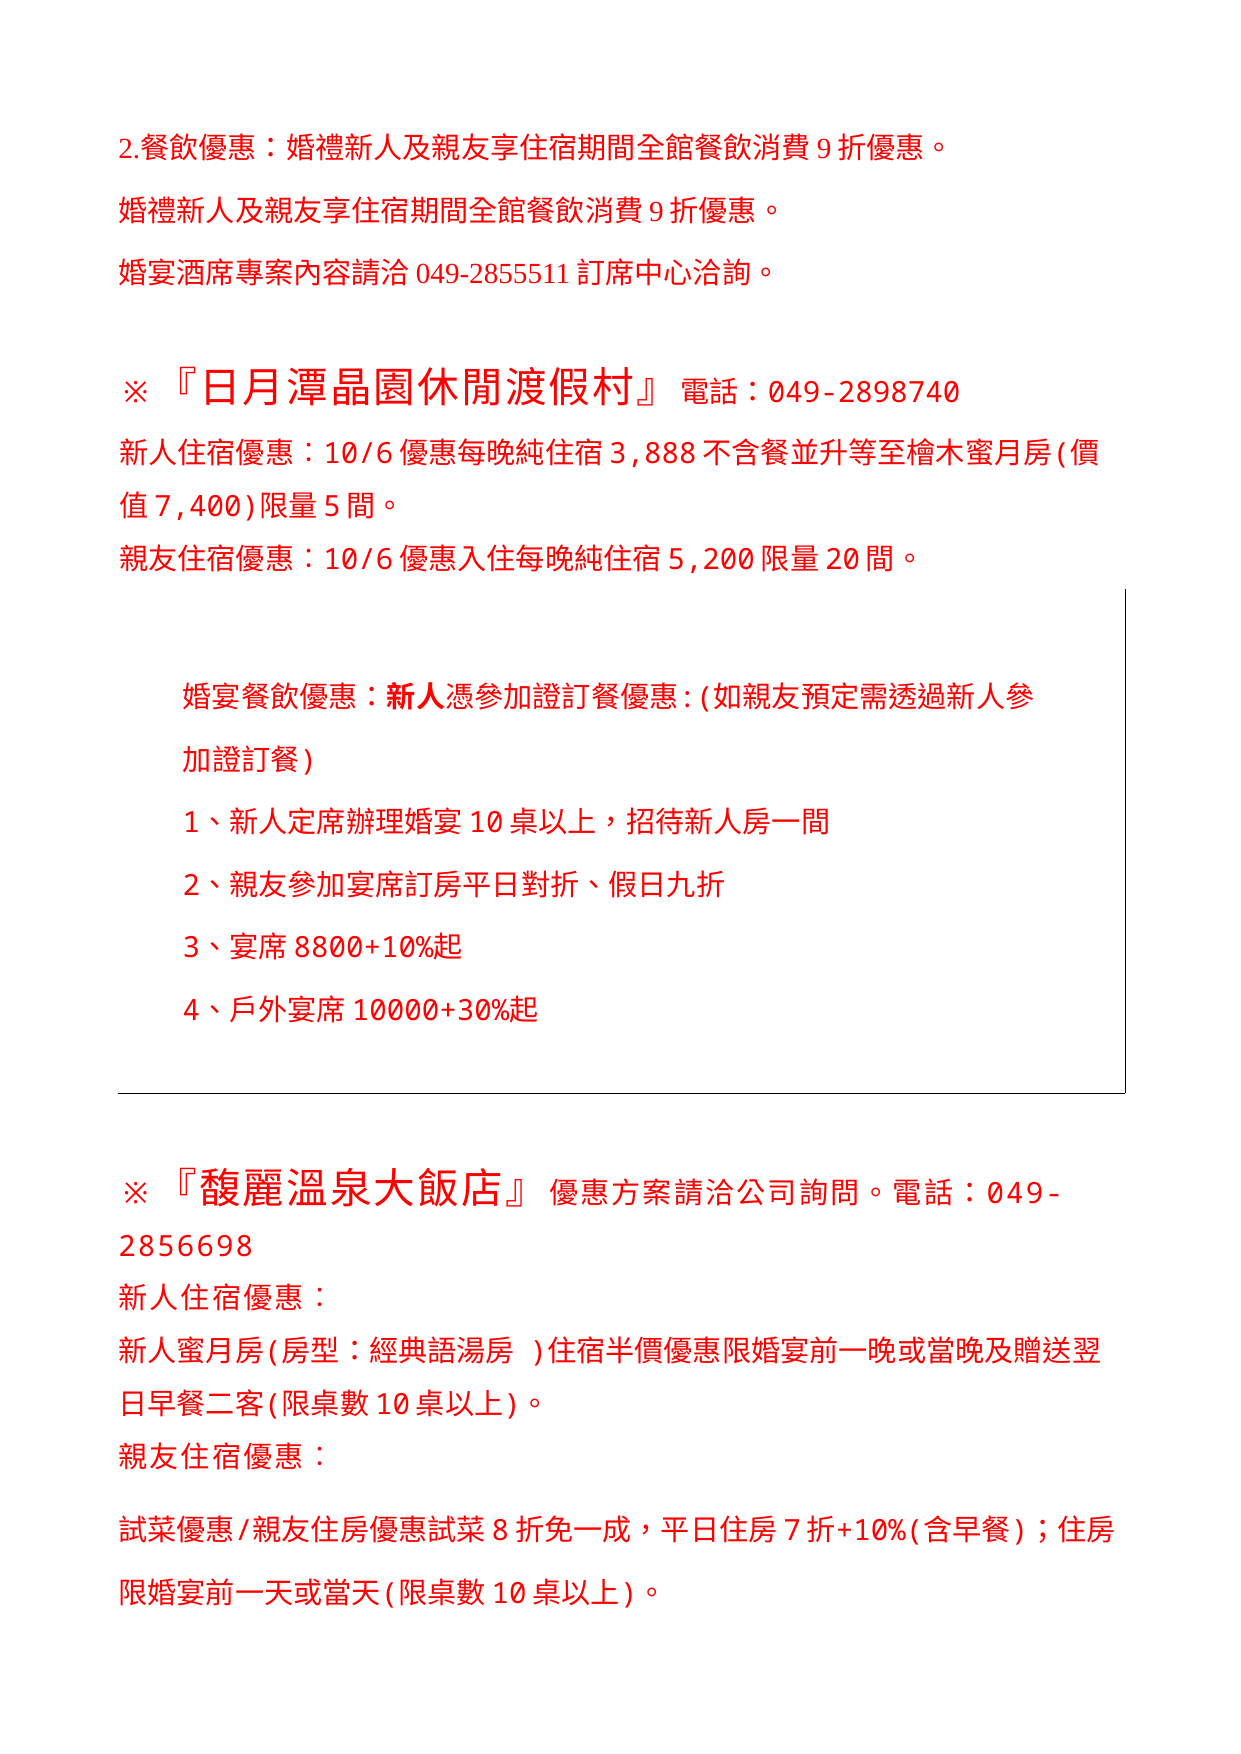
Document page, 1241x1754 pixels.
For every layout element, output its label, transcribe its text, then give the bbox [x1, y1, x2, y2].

text 婚宴酒席專案內容請洽049-2855511訂席中心洽詢。 [118, 229, 1125, 292]
text 試菜優惠/親友住房優惠試菜8折免一成，平日住房7折+10%(含早餐)；住房限婚宴前一天或當天(限桌數10桌以上)。 [118, 1487, 1125, 1612]
text 新人住宿優惠︰ [118, 1275, 1125, 1317]
text 親友住宿優惠︰ [118, 1434, 1125, 1476]
text ※『日月潭晶園休閒渡假村』電話：049-2898740 [118, 354, 1125, 415]
text 婚宴餐飲優惠：新人憑參加證訂餐優惠:(如親友預定需透過新人參加證訂餐) [118, 589, 1125, 778]
text 1、新人定席辦理婚宴10桌以上，招待新人房一間 [118, 778, 1125, 841]
text ※『馥麗溫泉大飯店』優惠方案請洽公司詢問。電話：049-2856698 [118, 1155, 1125, 1265]
text 新人蜜月房(房型：經典語湯房 )住宿半價優惠限婚宴前一晚或當晚及贈送翌日早餐二客(限桌數10桌以上)。 [118, 1328, 1125, 1423]
text 2、親友參加宴席訂房平日對折、假日九折 [118, 841, 1125, 903]
text 新人住宿優惠︰10/6優惠每晚純住宿3,888不含餐並升等至檜木蜜月房(價值7,400)限量5間。 [119, 430, 1125, 525]
text 3、宴席8800+10%起 [118, 903, 1125, 966]
text 2.餐飲優惠：婚禮新人及親友享住宿期間全館餐飲消費9折優惠。 [118, 104, 1125, 167]
text 4、戶外宴席10000+30%起 [118, 966, 1125, 1093]
text 親友住宿優惠︰10/6優惠入住每晚純住宿5,200限量20間。 [119, 536, 1125, 578]
text 婚禮新人及親友享住宿期間全館餐飲消費9折優惠。 [118, 167, 1125, 229]
